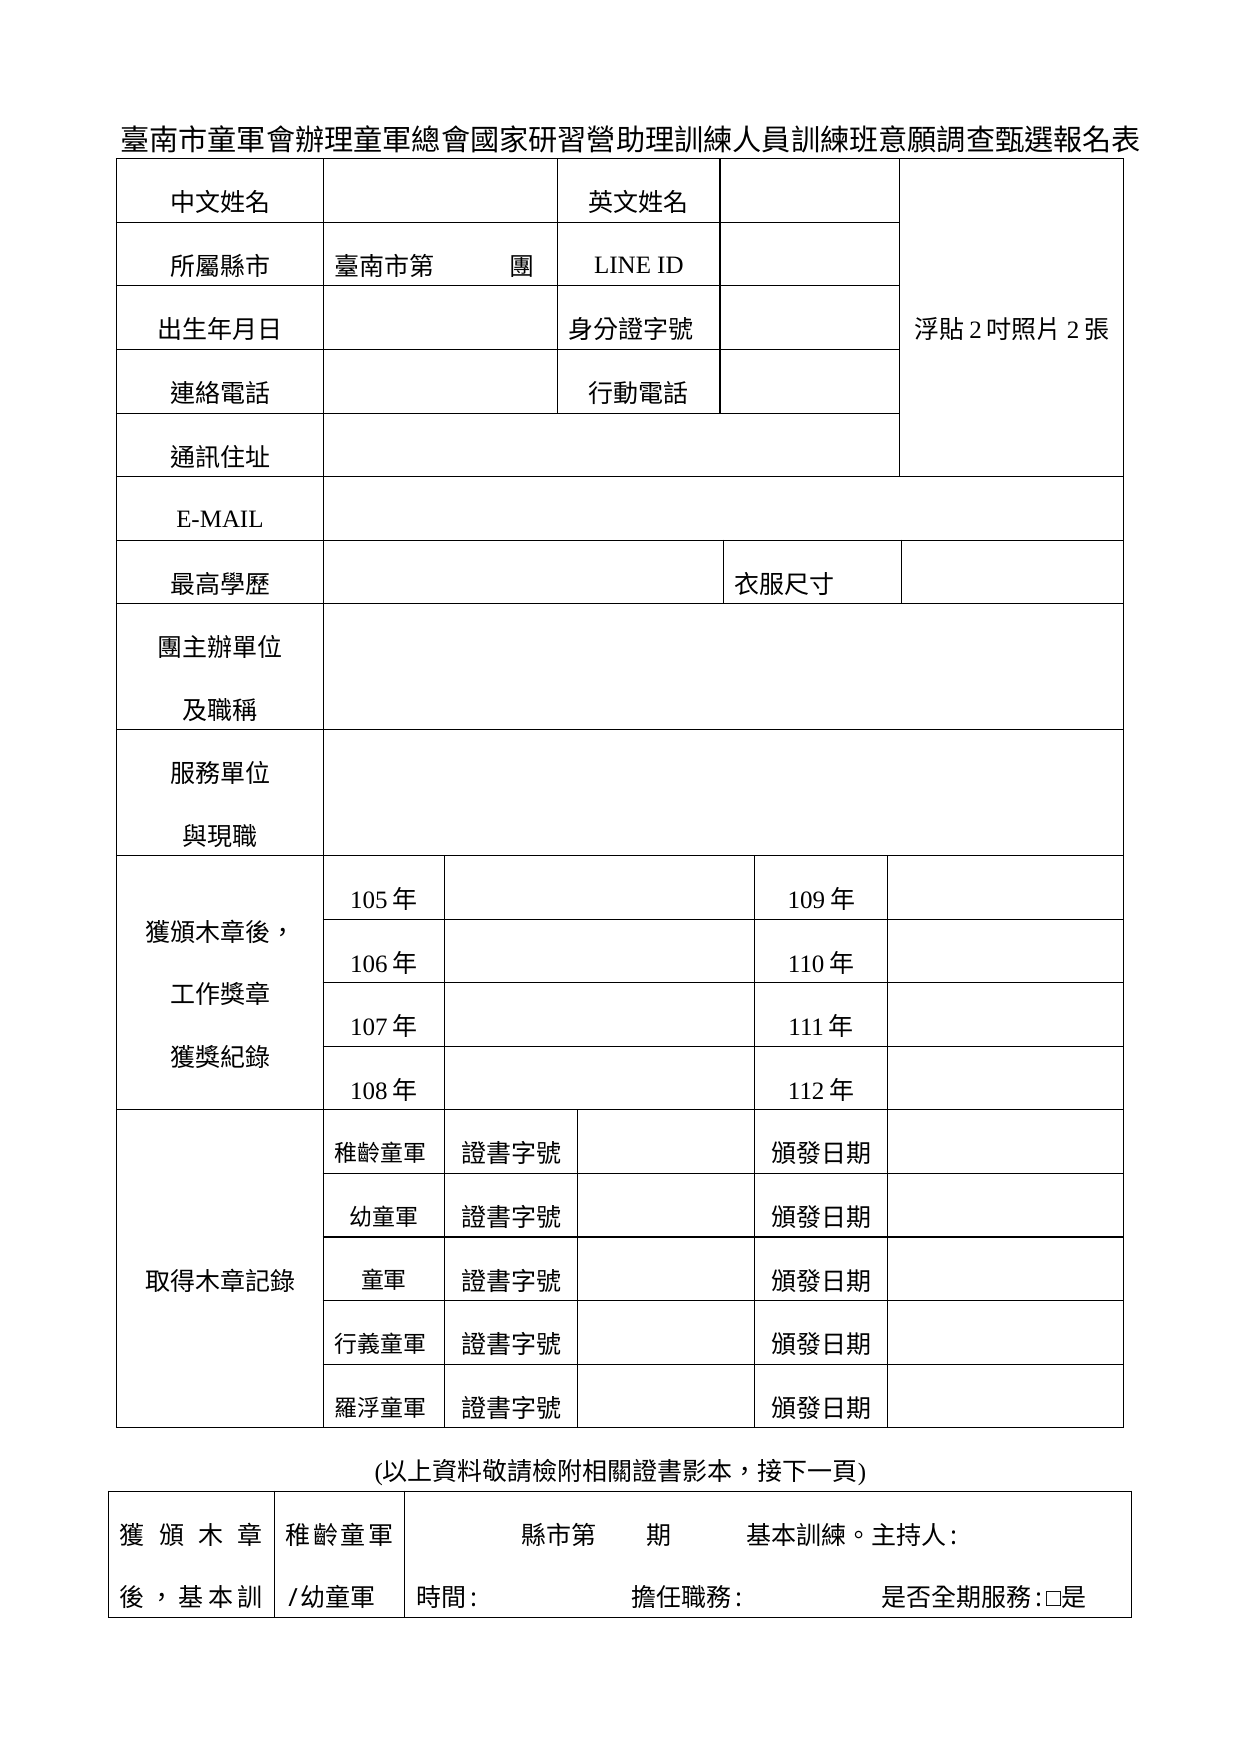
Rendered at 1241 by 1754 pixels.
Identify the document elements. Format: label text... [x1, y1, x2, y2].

table_cell 證書字號 [445, 1301, 577, 1363]
table_cell 行動電話 [558, 350, 719, 412]
table_cell 服務單位 與現職 [117, 730, 323, 855]
table_cell 稚齡童軍 [324, 1110, 444, 1173]
table_cell [578, 1238, 754, 1300]
table_cell [324, 350, 557, 412]
table_cell 衣服尺寸 [724, 541, 901, 603]
table_cell 證書字號 [445, 1365, 577, 1427]
table_cell 107年 [324, 983, 444, 1046]
table_cell 證書字號 [445, 1174, 577, 1236]
table_header 中文姓名 [117, 159, 323, 222]
table_header 縣市第 期 基本訓練。主持人: 時間: 擔任職務: 是否全期服務:□是 [405, 1492, 1131, 1617]
table_cell 所屬縣市 [117, 223, 323, 285]
table_cell 出生年月日 [117, 286, 323, 349]
text (以上資料敬請檢附相關證書影本，接下一頁) [75, 1428, 1165, 1491]
table_header 稚齡童軍/幼童軍 [275, 1492, 404, 1617]
table_cell 童軍 [324, 1238, 444, 1300]
table_cell [721, 286, 899, 349]
table_cell [445, 920, 754, 982]
table_cell [445, 1047, 754, 1109]
table_cell [445, 856, 754, 919]
table_cell E-MAIL [117, 477, 323, 539]
table_cell [902, 541, 1123, 603]
table_cell [578, 1174, 754, 1236]
table_cell [888, 1301, 1123, 1363]
table_cell 證書字號 [445, 1238, 577, 1300]
table_cell 羅浮童軍 [324, 1365, 444, 1427]
table_cell 108年 [324, 1047, 444, 1109]
table_header 浮貼2吋照片2張 [900, 159, 1123, 476]
table_cell 105年 [324, 856, 444, 919]
table_cell [324, 414, 899, 476]
table_cell [721, 223, 899, 285]
table_cell 頒發日期 [755, 1110, 887, 1173]
table_cell [721, 350, 899, 412]
table_header [721, 159, 899, 222]
table_cell 行義童軍 [324, 1301, 444, 1363]
table_cell 通訊住址 [117, 414, 323, 476]
table_cell [324, 286, 557, 349]
table_cell [578, 1301, 754, 1363]
table_cell [324, 477, 1123, 539]
table_cell [445, 983, 754, 1046]
table_cell [888, 1238, 1123, 1300]
table_cell 頒發日期 [755, 1301, 887, 1363]
table_cell 110年 [755, 920, 887, 982]
table_cell [888, 920, 1123, 982]
table_cell 106年 [324, 920, 444, 982]
table_cell 連絡電話 [117, 350, 323, 412]
table_cell [324, 730, 1123, 855]
table_cell 證書字號 [445, 1110, 577, 1173]
table_cell 身分證字號 [558, 286, 719, 349]
table_cell 取得木章記錄 [117, 1110, 323, 1427]
table_cell 頒發日期 [755, 1174, 887, 1236]
table_cell [888, 856, 1123, 919]
table_cell [578, 1110, 754, 1173]
table_cell 109年 [755, 856, 887, 919]
table_cell [324, 541, 723, 603]
table_cell 獲頒木章後， 工作獎章 獲獎紀錄 [117, 856, 323, 1109]
table_cell [578, 1365, 754, 1427]
table_cell 最高學歷 [117, 541, 323, 603]
table_cell [888, 983, 1123, 1046]
table_cell 頒發日期 [755, 1365, 887, 1427]
table_header 英文姓名 [558, 159, 719, 222]
table_header [324, 159, 557, 222]
table_cell 111年 [755, 983, 887, 1046]
table_cell LINE ID [558, 223, 719, 285]
table_cell [324, 604, 1123, 729]
table_cell [888, 1365, 1123, 1427]
table_header 獲頒木章後，基本訓 [109, 1492, 274, 1617]
table_cell 112年 [755, 1047, 887, 1109]
table_cell 頒發日期 [755, 1238, 887, 1300]
text 臺南市童軍會辦理童軍總會國家研習營助理訓練人員訓練班意願調查甄選報名表 [75, 96, 1165, 158]
table_cell [888, 1047, 1123, 1109]
table_cell [888, 1110, 1123, 1173]
table_cell 團主辦單位 及職稱 [117, 604, 323, 729]
table_cell 臺南市第 團 [324, 223, 557, 285]
table_cell 幼童軍 [324, 1174, 444, 1236]
table_cell [888, 1174, 1123, 1236]
